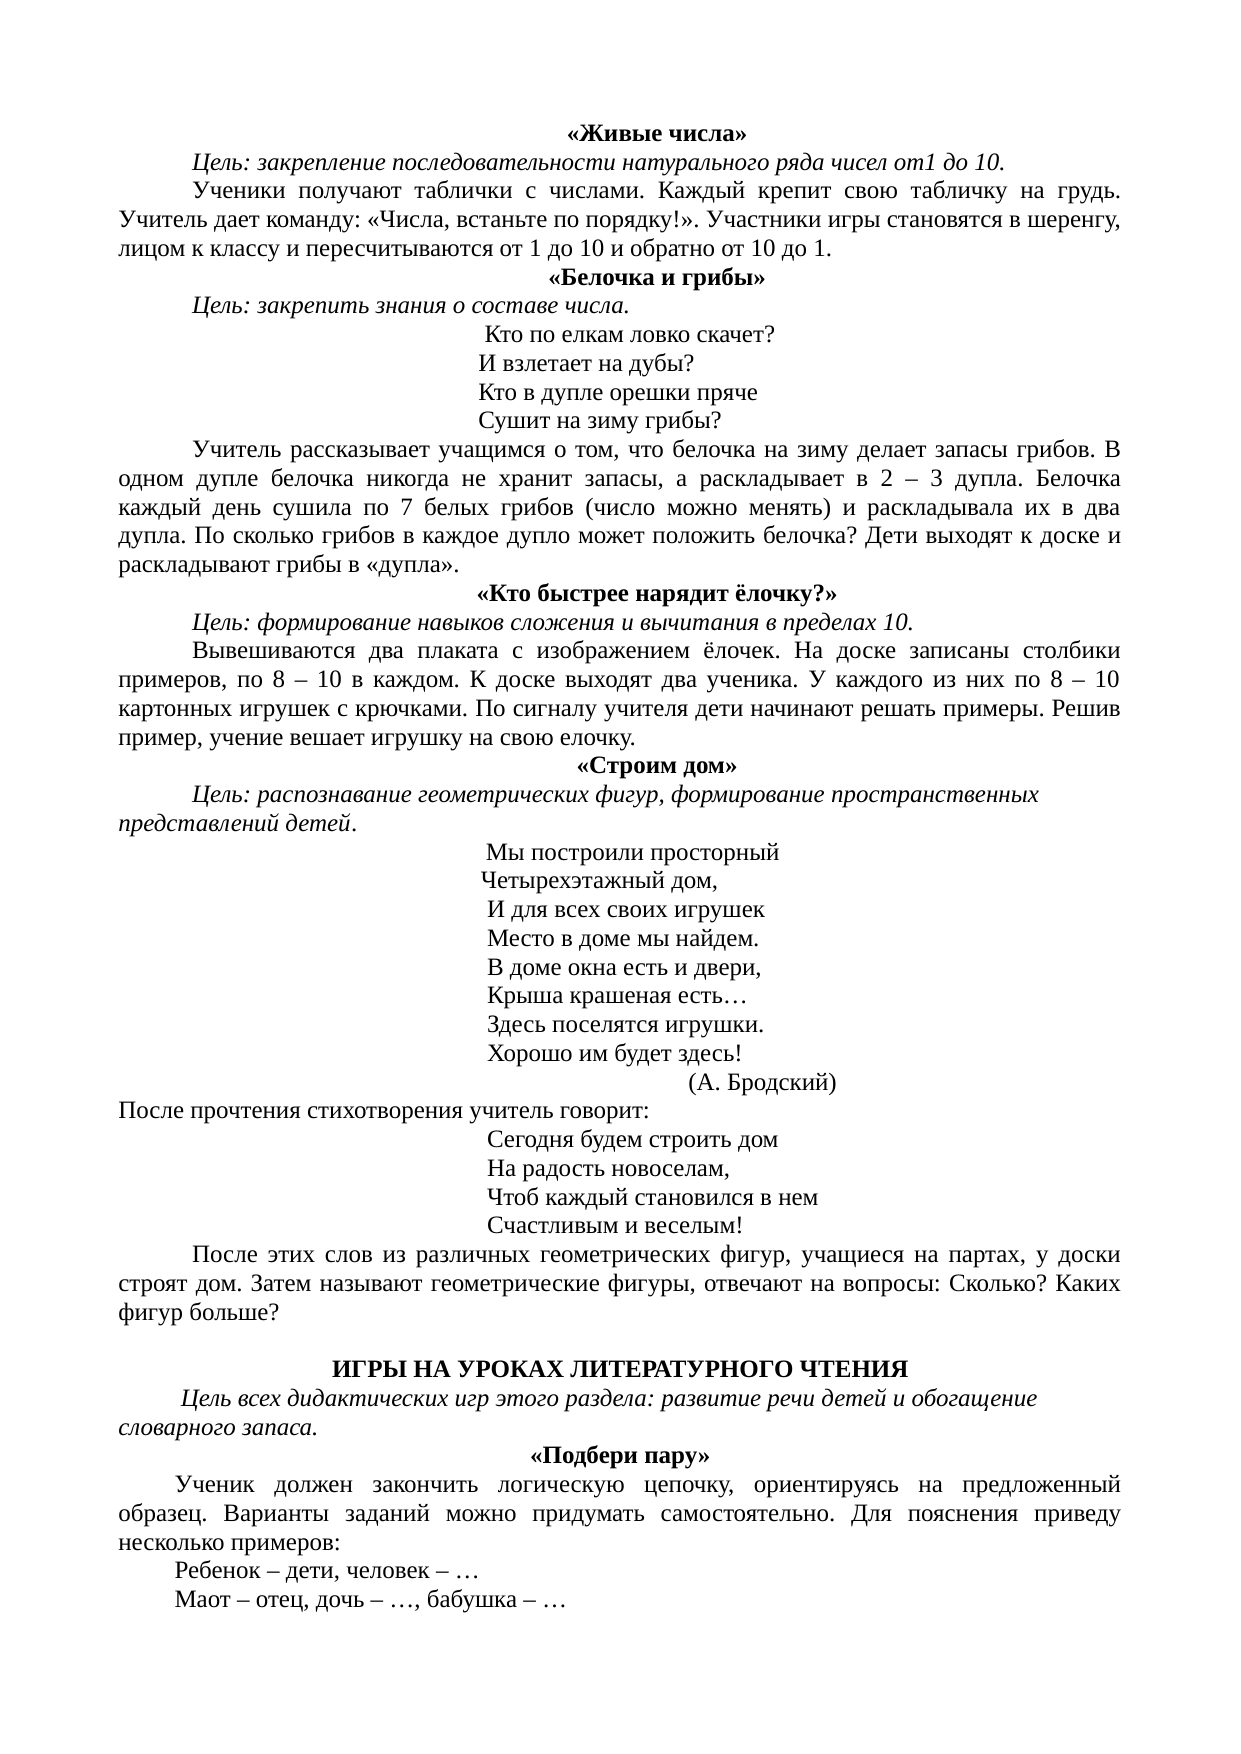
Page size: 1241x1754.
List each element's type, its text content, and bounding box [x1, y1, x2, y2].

text После прочтения стихотворения учитель говорит: [118, 1096, 1122, 1124]
text ИГРЫ НА УРОКАХ ЛИТЕРАТУРНОГО ЧТЕНИЯ [118, 1354, 1122, 1383]
text Маот – отец, дочь – …, бабушка – … [118, 1584, 1122, 1613]
text Ребенок – дети, человек – … [118, 1556, 1122, 1584]
text Место в доме мы найдем. [413, 923, 1122, 952]
text Сушит на зиму грибы? [192, 406, 1122, 434]
text (А. Бродский) [413, 1067, 1122, 1096]
text Чтоб каждый становился в нем [487, 1182, 1122, 1211]
text Сегодня будем строить дом [487, 1124, 1122, 1153]
text Цель: закрепить знания о составе числа. [118, 291, 1122, 319]
text «Белочка и грибы» [118, 262, 1122, 291]
text «Строим дом» [118, 751, 1122, 779]
text В доме окна есть и двери, [413, 952, 1122, 981]
text Цель: закрепление последовательности натурального ряда чисел от1 до 10. [118, 147, 1122, 176]
text Цель: формирование навыков сложения и вычитания в пределах 10. [118, 607, 1122, 636]
text Хорошо им будет здесь! [413, 1038, 1122, 1067]
text «Живые числа» [118, 118, 1122, 147]
text Вывешиваются два плаката с изображением ёлочек. На доске записаны столбики примеров, по 8 – 10 в каждом. К доске выходят два ученика. У каждого из них по 8 – 10 картонных игрушек с крючками. По сигналу учителя дети начинают решать примеры. Решив пример, учение вешает игрушку на свою елочку. [118, 636, 1122, 751]
text «Кто быстрее нарядит ёлочку?» [118, 578, 1122, 607]
text Четырехэтажный дом, [118, 866, 1122, 894]
text Учитель рассказывает учащимся о том, что белочка на зиму делает запасы грибов. В одном дупле белочка никогда не хранит запасы, а раскладывает в 2 – 3 дупла. Белочка каждый день сушила по 7 белых грибов (число можно менять) и раскладывала их в два дупла. По сколько грибов в каждое дупло может положить белочка? Дети выходят к доске и раскладывают грибы в «дупла». [118, 434, 1122, 578]
text Счастливым и веселым! [487, 1211, 1122, 1239]
text «Подбери пару» [118, 1441, 1122, 1469]
text И взлетает на дубы? [192, 348, 1122, 377]
text И для всех своих игрушек [413, 894, 1122, 923]
text Крыша крашеная есть… [413, 981, 1122, 1009]
text Ученик должен закончить логическую цепочку, ориентируясь на предложенный образец. Варианты заданий можно придумать самостоятельно. Для пояснения приведу несколько примеров: [118, 1469, 1122, 1556]
text Здесь поселятся игрушки. [413, 1009, 1122, 1038]
text После этих слов из различных геометрических фигур, учащиеся на партах, у доски строят дом. Затем называют геометрические фигуры, отвечают на вопросы: Сколько? Каких фигур больше? [118, 1239, 1122, 1326]
text Цель: распознавание геометрических фигур, формирование пространственных представлений детей. [118, 779, 1122, 837]
text Ученики получают таблички с числами. Каждый крепит свою табличку на грудь. Учитель дает команду: «Числа, встаньте по порядку!». Участники игры становятся в шеренгу, лицом к классу и пересчитываются от 1 до 10 и обратно от 10 до 1. [118, 176, 1122, 262]
text На радость новоселам, [487, 1153, 1122, 1182]
text Цель всех дидактических игр этого раздела: развитие речи детей и обогащение словарного запаса. [118, 1383, 1122, 1441]
text Мы построили просторный [118, 837, 1122, 866]
text Кто в дупле орешки пряче [192, 377, 1122, 406]
text Кто по елкам ловко скачет? [192, 319, 1122, 348]
